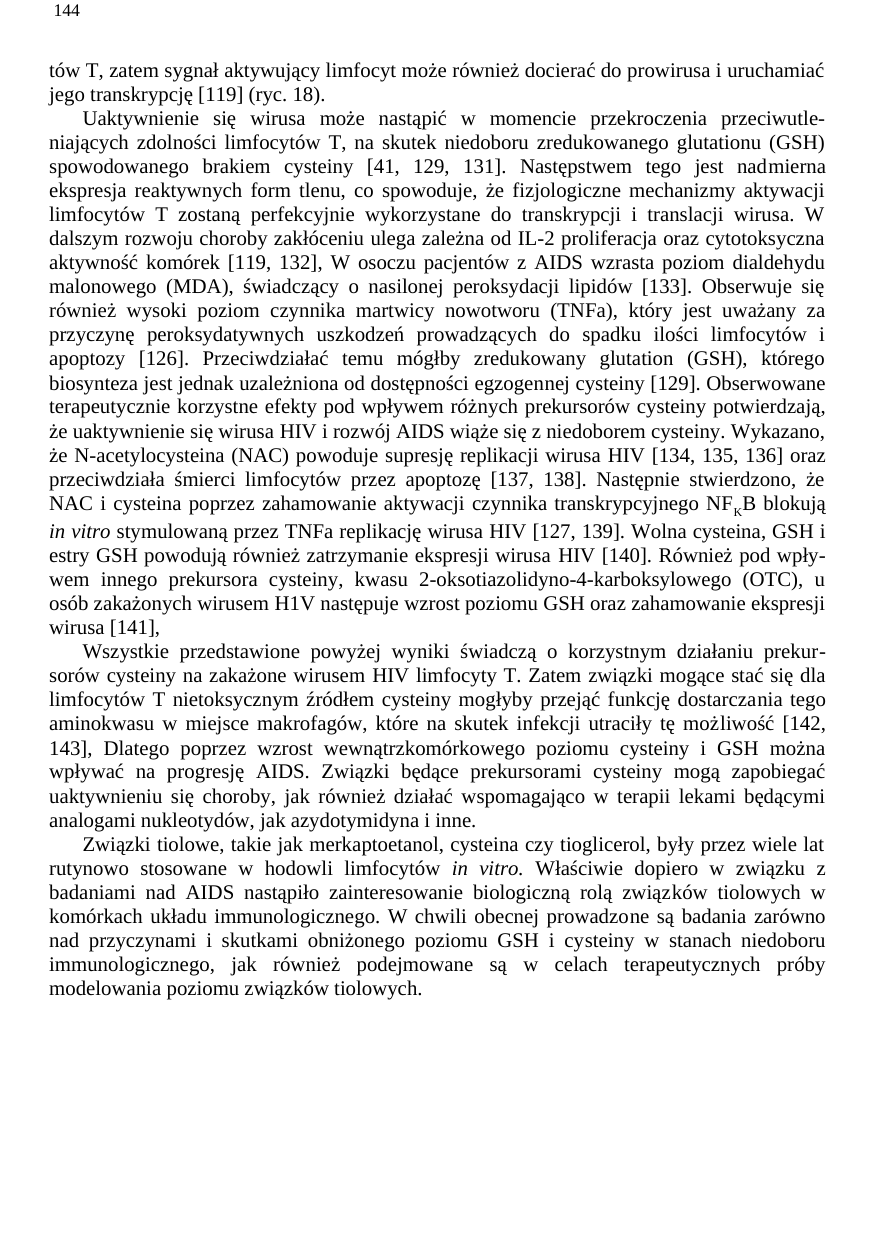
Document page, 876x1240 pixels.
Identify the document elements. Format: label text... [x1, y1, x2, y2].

text tów T, zatem sygnał aktywujący limfocyt może również docierać do prowirusa i uruchamiać jego transkrypcję [119] (ryc. 18). [49, 58, 826, 106]
text Uaktywnienie się wirusa może nastąpić w momencie przekroczenia przeciwutle- niających zdolności limfocytów T, na skutek niedoboru zredukowanego glutationu (GSH) spowodowanego brakiem cysteiny [41, 129, 131]. Następstwem tego jest nad­mierna ekspresja reaktywnych form tlenu, co spowoduje, że fizjologiczne mechanizmy aktywacji limfocytów T zostaną perfekcyjnie wykorzystane do transkrypcji i translacji wirusa. W dalszym rozwoju choroby zakłóceniu ulega zależna od IL-2 proliferacja oraz cytotoksyczna aktywność komórek [119, 132], W osoczu pacjentów z AIDS wzrasta poziom dialdehydu malonowego (MDA), świadczący o nasilonej peroksydacji lipidów [133]. Obserwuje się również wysoki poziom czynnika martwicy nowotworu (TNFa), który jest uważany za przyczynę peroksydatywnych uszkodzeń prowadzących do spadku ilości limfocytów i apoptozy [126]. Przeciwdziałać temu mógłby zredukowany glutation (GSH), którego biosynteza jest jednak uzależniona od dostępności egzogen­nej cysteiny [129]. Obserwowane terapeutycznie korzystne efekty pod wpływem róż­nych prekursorów cysteiny potwierdzają, że uaktywnienie się wirusa HIV i rozwój AIDS wiąże się z niedoborem cysteiny. Wykazano, że N-acetylocysteina (NAC) po­woduje supresję replikacji wirusa HIV [134, 135, 136] oraz przeciwdziała śmierci limfocytów przez apoptozę [137, 138]. Następnie stwierdzono, że NAC i cysteina po­przez zahamowanie aktywacji czynnika transkrypcyjnego NFKB blokują in vitro sty­mulowaną przez TNFa replikację wirusa HIV [127, 139]. Wolna cysteina, GSH i estry GSH powodują również zatrzymanie ekspresji wirusa HIV [140]. Również pod wpły­wem innego prekursora cysteiny, kwasu 2-oksotiazolidyno-4-karboksylowego (OTC), u osób zakażonych wirusem H1V następuje wzrost poziomu GSH oraz zahamowanie ekspresji wirusa [141], [49, 106, 826, 639]
text 144 [53, 0, 84, 20]
text Wszystkie przedstawione powyżej wyniki świadczą o korzystnym działaniu prekur­sorów cysteiny na zakażone wirusem HIV limfocyty T. Zatem związki mogące stać się dla limfocytów T nietoksycznym źródłem cysteiny mogłyby przejąć funkcję dostarcza­nia tego aminokwasu w miejsce makrofagów, które na skutek infekcji utraciły tę moż­liwość [142, 143], Dlatego poprzez wzrost wewnątrzkomórkowego poziomu cysteiny i GSH można wpływać na progresję AIDS. Związki będące prekursorami cysteiny mogą zapobiegać uaktywnieniu się choroby, jak również działać wspomagająco w terapii lekami będącymi analogami nukleotydów, jak azydotymidyna i inne. [49, 639, 826, 832]
text Związki tiolowe, takie jak merkaptoetanol, cysteina czy tioglicerol, były przez wiele lat rutynowo stosowane w hodowli limfocytów in vitro. Właściwie dopiero w związku z badaniami nad AIDS nastąpiło zainteresowanie biologiczną rolą związ­ków tiolowych w komórkach układu immunologicznego. W chwili obecnej prowadzo­ne są badania zarówno nad przyczynami i skutkami obniżonego poziomu GSH i cy­steiny w stanach niedoboru immunologicznego, jak również podejmowane są w celach terapeutycznych próby modelowania poziomu związków tiolowych. [49, 832, 826, 1000]
